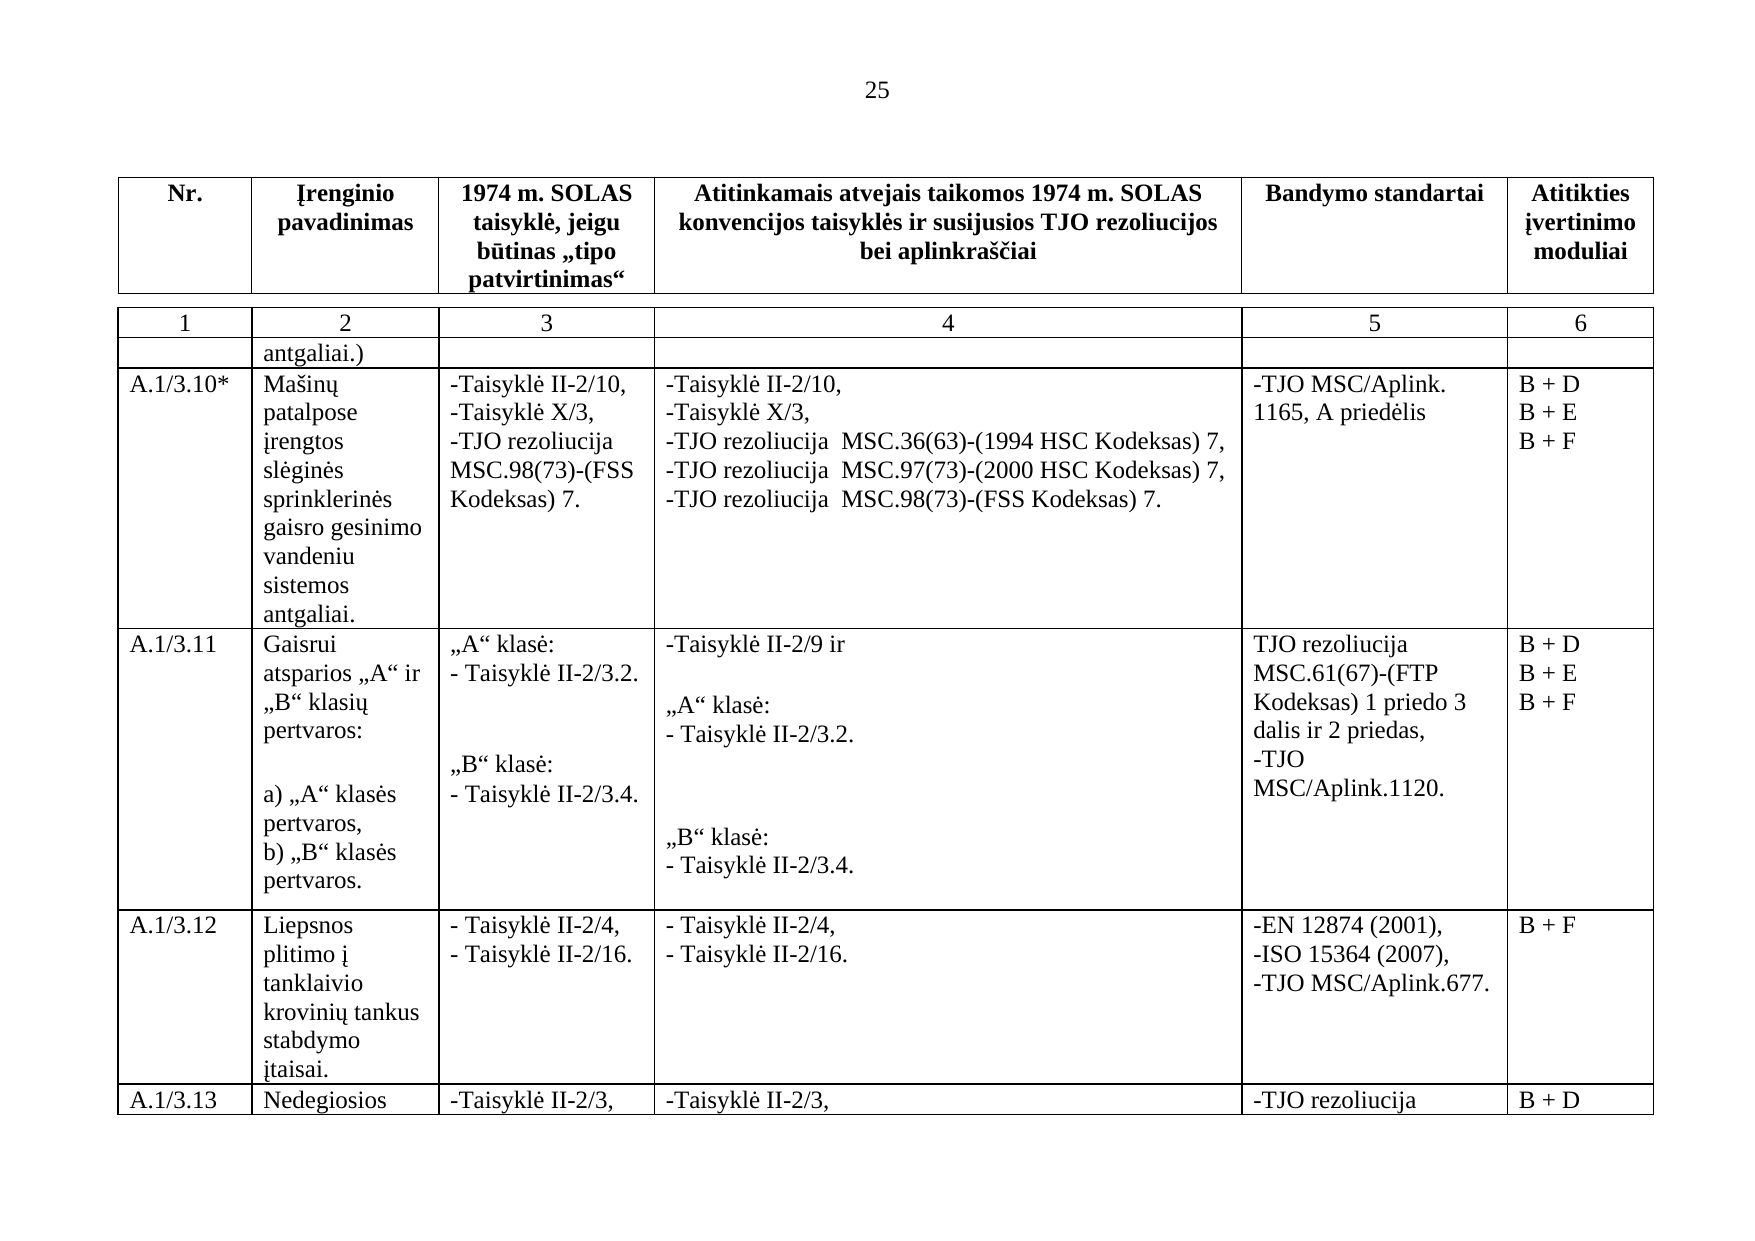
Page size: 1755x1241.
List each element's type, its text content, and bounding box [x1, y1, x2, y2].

table_cell Nedegiosios [253, 1085, 438, 1113]
table_cell [655, 748, 1241, 820]
table_cell -TJO MSC/Aplink. 1165, A priedėlis [1243, 369, 1507, 627]
table_cell [654, 294, 1242, 307]
table_cell -Taisyklė II-2/9 ir [655, 629, 1241, 688]
table_cell A.1/3.12 [119, 911, 251, 1083]
table_cell 5 [1243, 308, 1507, 337]
table_cell „A“ klasė: - Taisyklė II-2/3.2. [440, 629, 654, 688]
table_header Nr. [119, 178, 251, 293]
table_cell Mašinų patalpose įrengtos slėginės sprinklerinės gaisro gesinimo vandeniu sistemos antgaliai. [253, 369, 438, 627]
table_cell B + F [1508, 911, 1653, 1083]
table_cell Liepsnos plitimo į tanklaivio krovinių tankus stabdymo įtaisai. [253, 911, 438, 1083]
table_cell -Taisyklė II-2/10, -Taisyklė X/3, -TJO rezoliucija MSC.98(73)-(FSS Kodeksas) 7. [440, 369, 654, 627]
table_cell -Taisyklė II-2/3, [440, 1085, 654, 1113]
table_cell [439, 294, 654, 307]
table_cell „B“ klasė: [440, 748, 654, 778]
table_cell B + D [1508, 1085, 1653, 1113]
table_cell -TJO rezoliucija [1243, 1085, 1507, 1113]
table_cell -Taisyklė II-2/10, -Taisyklė X/3, -TJO rezoliucija MSC.36(63)-(1994 HSC Kodeksas) 7, -TJO rezoliucija MSC.97(73)-(2000 HSC Kodeksas) 7, -TJO rezoliucija MSC.98(73)-(FSS Kodeksas) 7. [655, 369, 1241, 627]
table_header Atitinkamais atvejais taikomos 1974 m. SOLAS konvencijos taisyklės ir susijusios TJO rezoliucijos bei aplinkraščiai [655, 178, 1241, 293]
table_cell 1 [119, 308, 251, 337]
table_cell A.1/3.11 [119, 629, 251, 909]
table_cell [440, 338, 654, 367]
table_cell 4 [655, 308, 1241, 337]
table_header Įrenginio pavadinimas [252, 178, 438, 293]
table_cell - Taisyklė II-2/3.4. [440, 778, 654, 909]
table_cell -EN 12874 (2001), -ISO 15364 (2007), -TJO MSC/Aplink.677. [1243, 911, 1507, 1083]
table_cell 2 [253, 308, 438, 337]
table_cell [1508, 294, 1653, 307]
table_header Atitikties įvertinimo moduliai [1508, 178, 1653, 293]
table_cell - Taisyklė II-2/4, - Taisyklė II-2/16. [655, 911, 1241, 1083]
table_cell 6 [1508, 308, 1653, 337]
table_header Bandymo standartai [1242, 178, 1507, 293]
table_cell B + D B + E B + F [1508, 629, 1653, 909]
table_cell Gaisrui atsparios „A“ ir „B“ klasių pertvaros: [253, 629, 438, 747]
table_cell [1508, 338, 1653, 367]
table_header 1974 m. SOLAS taisyklė, jeigu būtinas „tipo patvirtinimas“ [439, 178, 654, 293]
table_cell antgaliai.) [253, 338, 438, 367]
table_cell 3 [440, 308, 654, 337]
table_cell - Taisyklė II-2/4, - Taisyklė II-2/16. [440, 911, 654, 1083]
table_cell „B“ klasė: - Taisyklė II-2/3.4. [655, 820, 1241, 909]
table_cell [252, 294, 439, 307]
table_cell [655, 338, 1241, 367]
table_cell „A“ klasė: - Taisyklė II-2/3.2. [655, 689, 1241, 747]
table_cell [440, 689, 654, 747]
table_cell B + D B + E B + F [1508, 369, 1653, 627]
table_cell [119, 338, 251, 367]
table_cell A.1/3.10* [119, 369, 251, 627]
table_cell [118, 294, 252, 307]
table_cell a) „A“ klasės pertvaros, b) „B“ klasės pertvaros. [253, 778, 438, 909]
table_cell [253, 748, 438, 778]
table_cell TJO rezoliucija MSC.61(67)-(FTP Kodeksas) 1 priedo 3 dalis ir 2 priedas, -TJO MSC/Aplink.1120. [1243, 629, 1507, 909]
table_cell [1242, 294, 1507, 307]
table_cell A.1/3.13 [119, 1085, 251, 1113]
table_cell [1243, 338, 1507, 367]
table_cell -Taisyklė II-2/3, [655, 1085, 1241, 1113]
